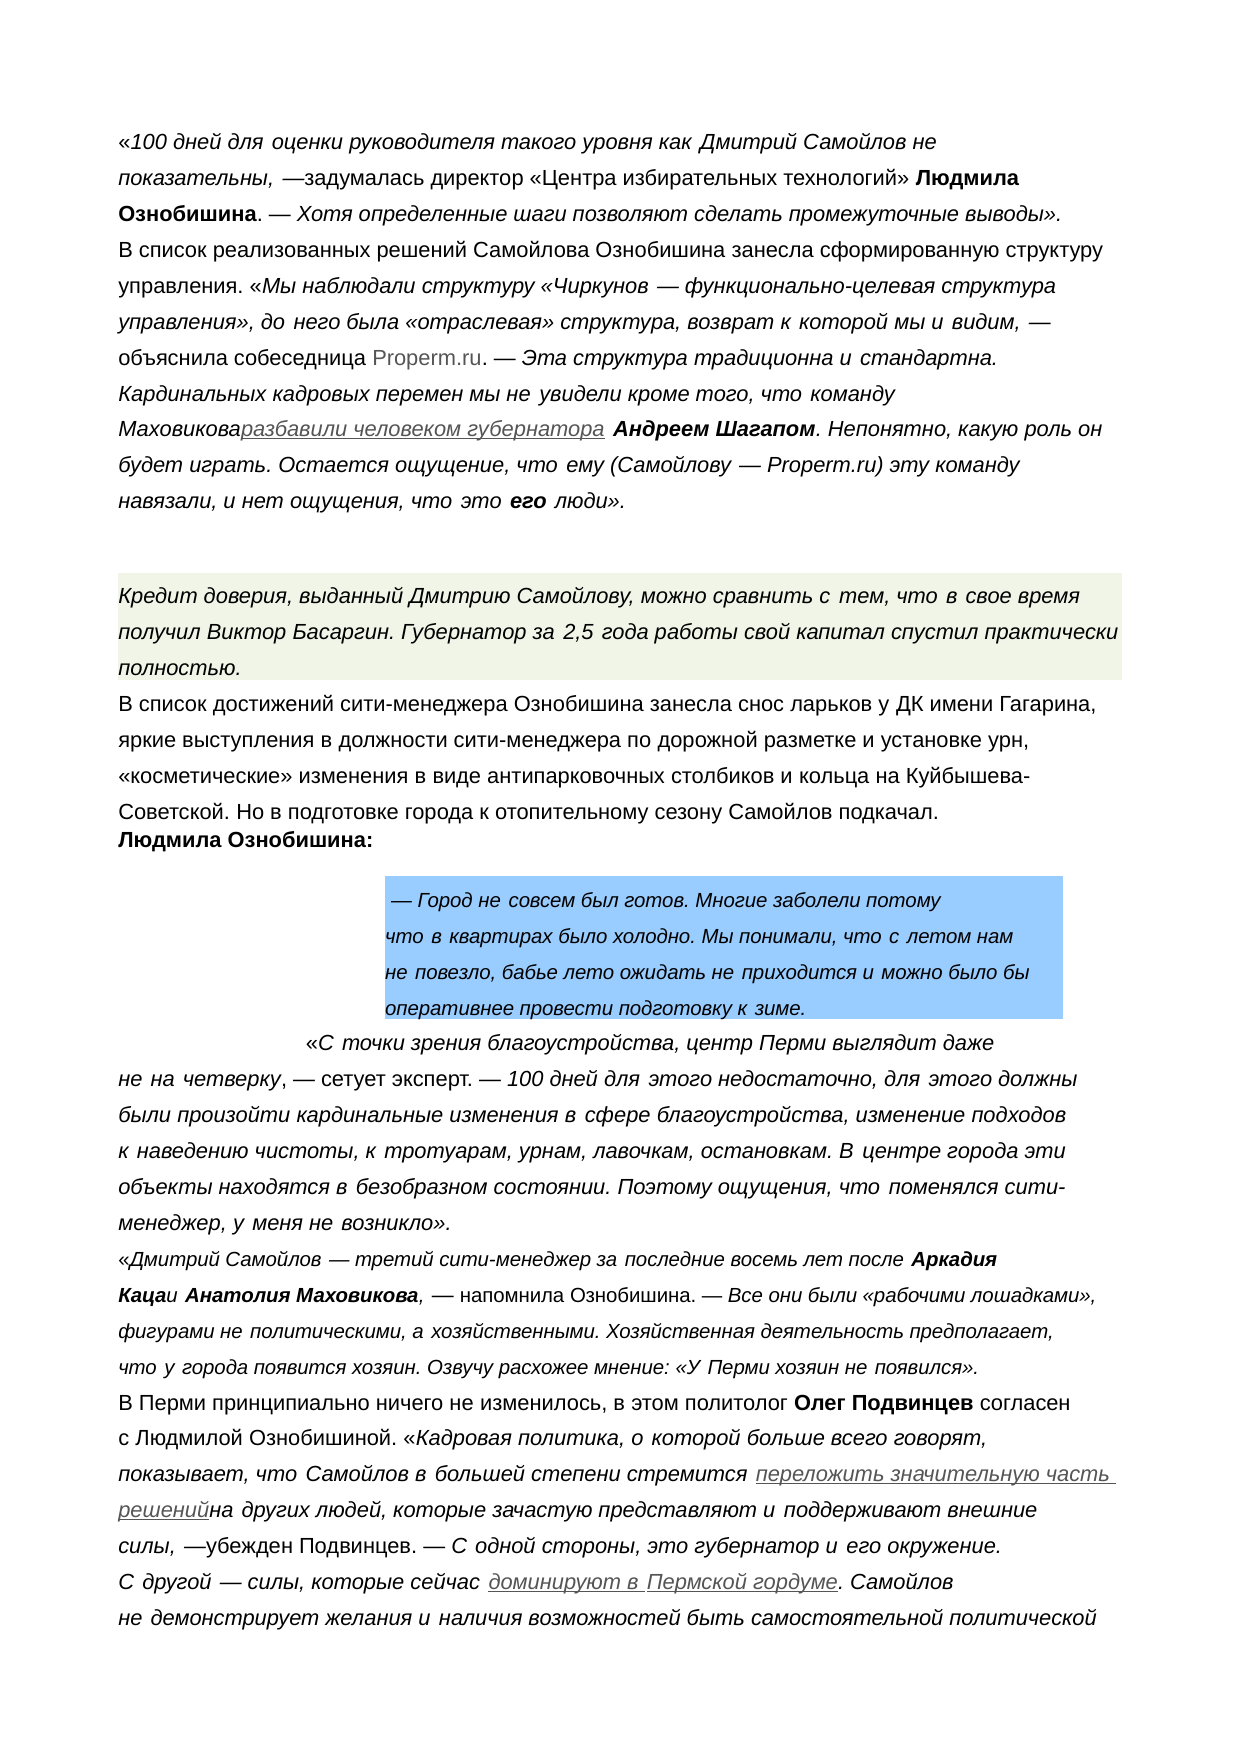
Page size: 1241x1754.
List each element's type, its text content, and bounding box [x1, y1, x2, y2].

subtitle Людмила Ознобишина: [118, 824, 1122, 852]
table_cell Кредит доверия, выданный Дмитрию Самойлову, можно сравнить с тем, что в свое время получил Виктор Басаргин. Губернатор за 2,5 года работы свой капитал спустил практически полностью. [118, 573, 1122, 680]
text В список реализованных решений Самойлова Ознобишина занесла сформированную структуру управления. «Мы наблюдали структуру «Чиркунов — функционально-целевая структура управления», до него была «отраслевая» структура, возврат к которой мы и видим, —объяснила собеседница Properm.ru. — Эта структура традиционна и стандартна. Кардинальных кадровых перемен мы не увидели кроме того, что команду Маховиковаразбавили человеком губернатора Андреем Шагапом. Непонятно, какую роль он будет играть. Остается ощущение, что ему (Самойлову — Properm.ru) эту команду навязали, и нет ощущения, что это его люди». [118, 226, 1122, 513]
text «Дмитрий Самойлов — третий сити-менеджер за последние восемь лет после Аркадия Кацаи Анатолия Маховикова, — напомнила Ознобишина. — Все они были «рабочими лошадками», фигурами не политическими, а хозяйственными. Хозяйственная деятельность предполагает, что у города появится хозяин. Озвучу расхожее мнение: «У Перми хозяин не появился». [118, 1235, 1122, 1379]
text «100 дней для оценки руководителя такого уровня как Дмитрий Самойлов не показательны, —задумалась директор «Центра избирательных технологий» Людмила Ознобишина. — Хотя определенные шаги позволяют сделать промежуточные выводы». [118, 118, 1122, 226]
text В Перми принципиально ничего не изменилось, в этом политолог Олег Подвинцев согласен с Людмилой Ознобишиной. «Кадровая политика, о которой больше всего говорят, показывает, что Самойлов в большей степени стремится переложить значительную часть решенийна других людей, которые зачастую представляют и поддерживают внешние силы, —убежден Подвинцев. — С одной стороны, это губернатор и его окружение. С другой — силы, которые сейчас доминируют в Пермской гордуме. Самойлов не демонстрирует желания и наличия возможностей быть самостоятельной политической [118, 1379, 1122, 1630]
text — Город не совсем был готов. Многие заболели потому что в квартирах было холодно. Мы понимали, что с летом нам не повезло, бабье лето ожидать не приходится и можно было бы оперативнее провести подготовку к зиме. [385, 876, 1063, 1019]
text «С точки зрения благоустройства, центр Перми выглядит даже не на четверку, — сетует эксперт. — 100 дней для этого недостаточно, для этого должны были произойти кардинальные изменения в сфере благоустройства, изменение подходов к наведению чистоты, к тротуарам, урнам, лавочкам, остановкам. В центре города эти объекты находятся в безобразном состоянии. Поэтому ощущения, что поменялся сити-менеджер, у меня не возникло». [118, 1019, 1122, 1235]
text В список достижений сити-менеджера Ознобишина занесла снос ларьков у ДК имени Гагарина, яркие выступления в должности сити-менеджера по дорожной разметке и установке урн, «косметические» изменения в виде антипарковочных столбиков и кольца на Куйбышева-Советской. Но в подготовке города к отопительному сезону Самойлов подкачал. [118, 680, 1122, 824]
table_header [118, 514, 1122, 572]
